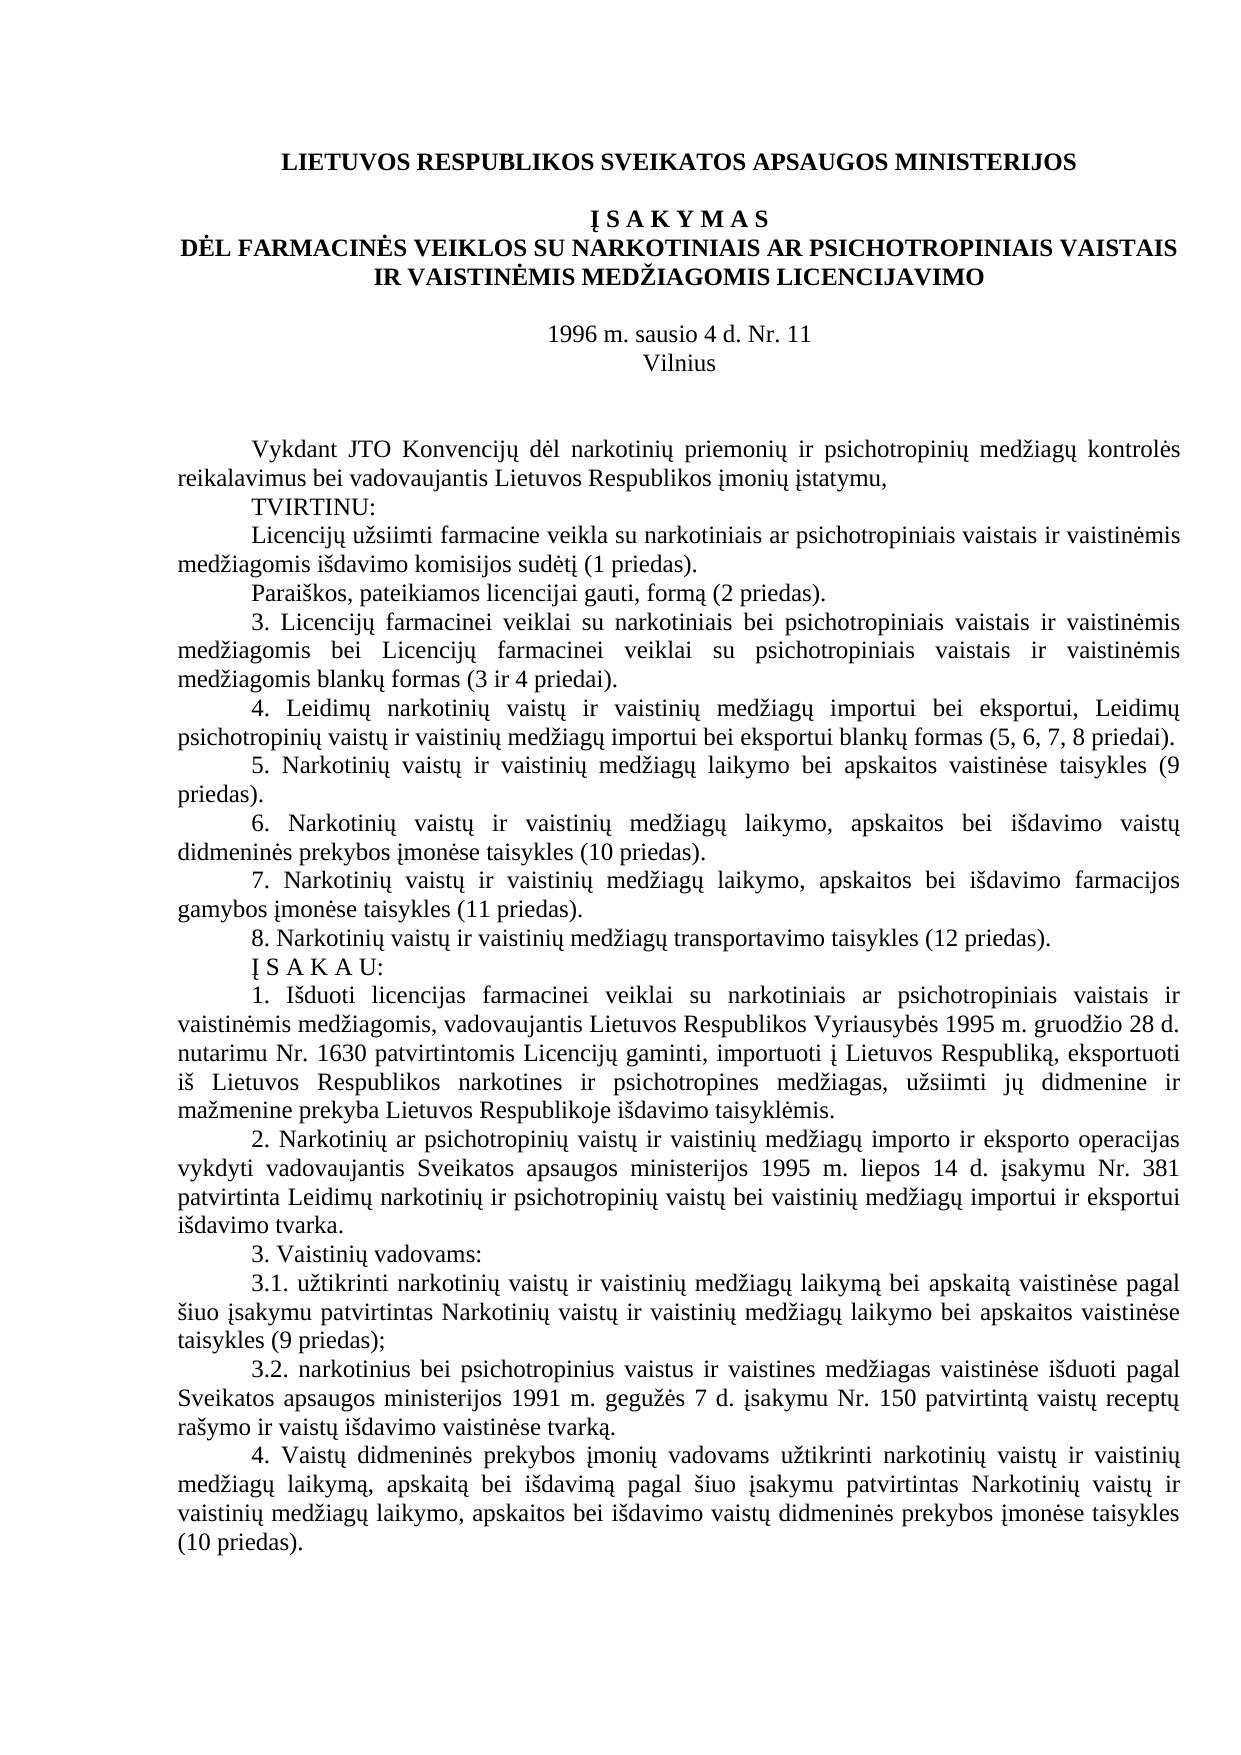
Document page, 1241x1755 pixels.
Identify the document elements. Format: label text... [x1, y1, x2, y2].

text 3.2. narkotinius bei psichotropinius vaistus ir vaistines medžiagas vaistinėse išduoti pagal Sveikatos apsaugos ministerijos 1991 m. gegužės 7 d. įsakymu Nr. 150 patvirtintą vaistų receptų rašymo ir vaistų išdavimo vaistinėse tvarką. [177, 1354, 1181, 1441]
text TVIRTINU: [177, 492, 1181, 521]
text Vilnius [177, 348, 1181, 377]
text 4. Leidimų narkotinių vaistų ir vaistinių medžiagų importui bei eksportui, Leidimų psichotropinių vaistų ir vaistinių medžiagų importui bei eksportui blankų formas (5, 6, 7, 8 priedai). [177, 693, 1181, 751]
text 3. Licencijų farmacinei veiklai su narkotiniais bei psichotropiniais vaistais ir vaistinėmis medžiagomis bei Licencijų farmacinei veiklai su psichotropiniais vaistais ir vaistinėmis medžiagomis blankų formas (3 ir 4 priedai). [177, 607, 1181, 693]
text 8. Narkotinių vaistų ir vaistinių medžiagų transportavimo taisykles (12 priedas). [177, 923, 1181, 952]
text 4. Vaistų didmeninės prekybos įmonių vadovams užtikrinti narkotinių vaistų ir vaistinių medžiagų laikymą, apskaitą bei išdavimą pagal šiuo įsakymu patvirtintas Narkotinių vaistų ir vaistinių medžiagų laikymo, apskaitos bei išdavimo vaistų didmeninės prekybos įmonėse taisykles (10 priedas). [177, 1441, 1181, 1556]
text 3.1. užtikrinti narkotinių vaistų ir vaistinių medžiagų laikymą bei apskaitą vaistinėse pagal šiuo įsakymu patvirtintas Narkotinių vaistų ir vaistinių medžiagų laikymo bei apskaitos vaistinėse taisykles (9 priedas); [177, 1268, 1181, 1354]
text Vykdant JTO Konvencijų dėl narkotinių priemonių ir psichotropinių medžiagų kontrolės reikalavimus bei vadovaujantis Lietuvos Respublikos įmonių įstatymu, [177, 434, 1181, 492]
text DĖL FARMACINĖS VEIKLOS SU NARKOTINIAIS AR PSICHOTROPINIAIS VAISTAIS IR VAISTINĖMIS MEDŽIAGOMIS LICENCIJAVIMO [177, 233, 1181, 291]
text Licencijų užsiimti farmacine veikla su narkotiniais ar psichotropiniais vaistais ir vaistinėmis medžiagomis išdavimo komisijos sudėtį (1 priedas). [177, 521, 1181, 578]
text 3. Vaistinių vadovams: [177, 1239, 1181, 1268]
text 1. Išduoti licencijas farmacinei veiklai su narkotiniais ar psichotropiniais vaistais ir vaistinėmis medžiagomis, vadovaujantis Lietuvos Respublikos Vyriausybės 1995 m. gruodžio 28 d. nutarimu Nr. 1630 patvirtintomis Licencijų gaminti, importuoti į Lietuvos Respubliką, eksportuoti iš Lietuvos Respublikos narkotines ir psichotropines medžiagas, užsiimti jų didmenine ir mažmenine prekyba Lietuvos Respublikoje išdavimo taisyklėmis. [177, 981, 1181, 1124]
text 7. Narkotinių vaistų ir vaistinių medžiagų laikymo, apskaitos bei išdavimo farmacijos gamybos įmonėse taisykles (11 priedas). [177, 866, 1181, 923]
text 2. Narkotinių ar psichotropinių vaistų ir vaistinių medžiagų importo ir eksporto operacijas vykdyti vadovaujantis Sveikatos apsaugos ministerijos 1995 m. liepos 14 d. įsakymu Nr. 381 patvirtinta Leidimų narkotinių ir psichotropinių vaistų bei vaistinių medžiagų importui ir eksportui išdavimo tvarka. [177, 1124, 1181, 1239]
text Paraiškos, pateikiamos licencijai gauti, formą (2 priedas). [177, 578, 1181, 607]
text Į S A K Y M A S [177, 204, 1181, 233]
text 6. Narkotinių vaistų ir vaistinių medžiagų laikymo, apskaitos bei išdavimo vaistų didmeninės prekybos įmonėse taisykles (10 priedas). [177, 808, 1181, 866]
text 5. Narkotinių vaistų ir vaistinių medžiagų laikymo bei apskaitos vaistinėse taisykles (9 priedas). [177, 751, 1181, 808]
text 1996 m. sausio 4 d. Nr. 11 [177, 319, 1181, 348]
text Į S A K A U: [177, 952, 1181, 981]
text LIETUVOS RESPUBLIKOS SVEIKATOS APSAUGOS MINISTERIJOS [177, 147, 1181, 176]
